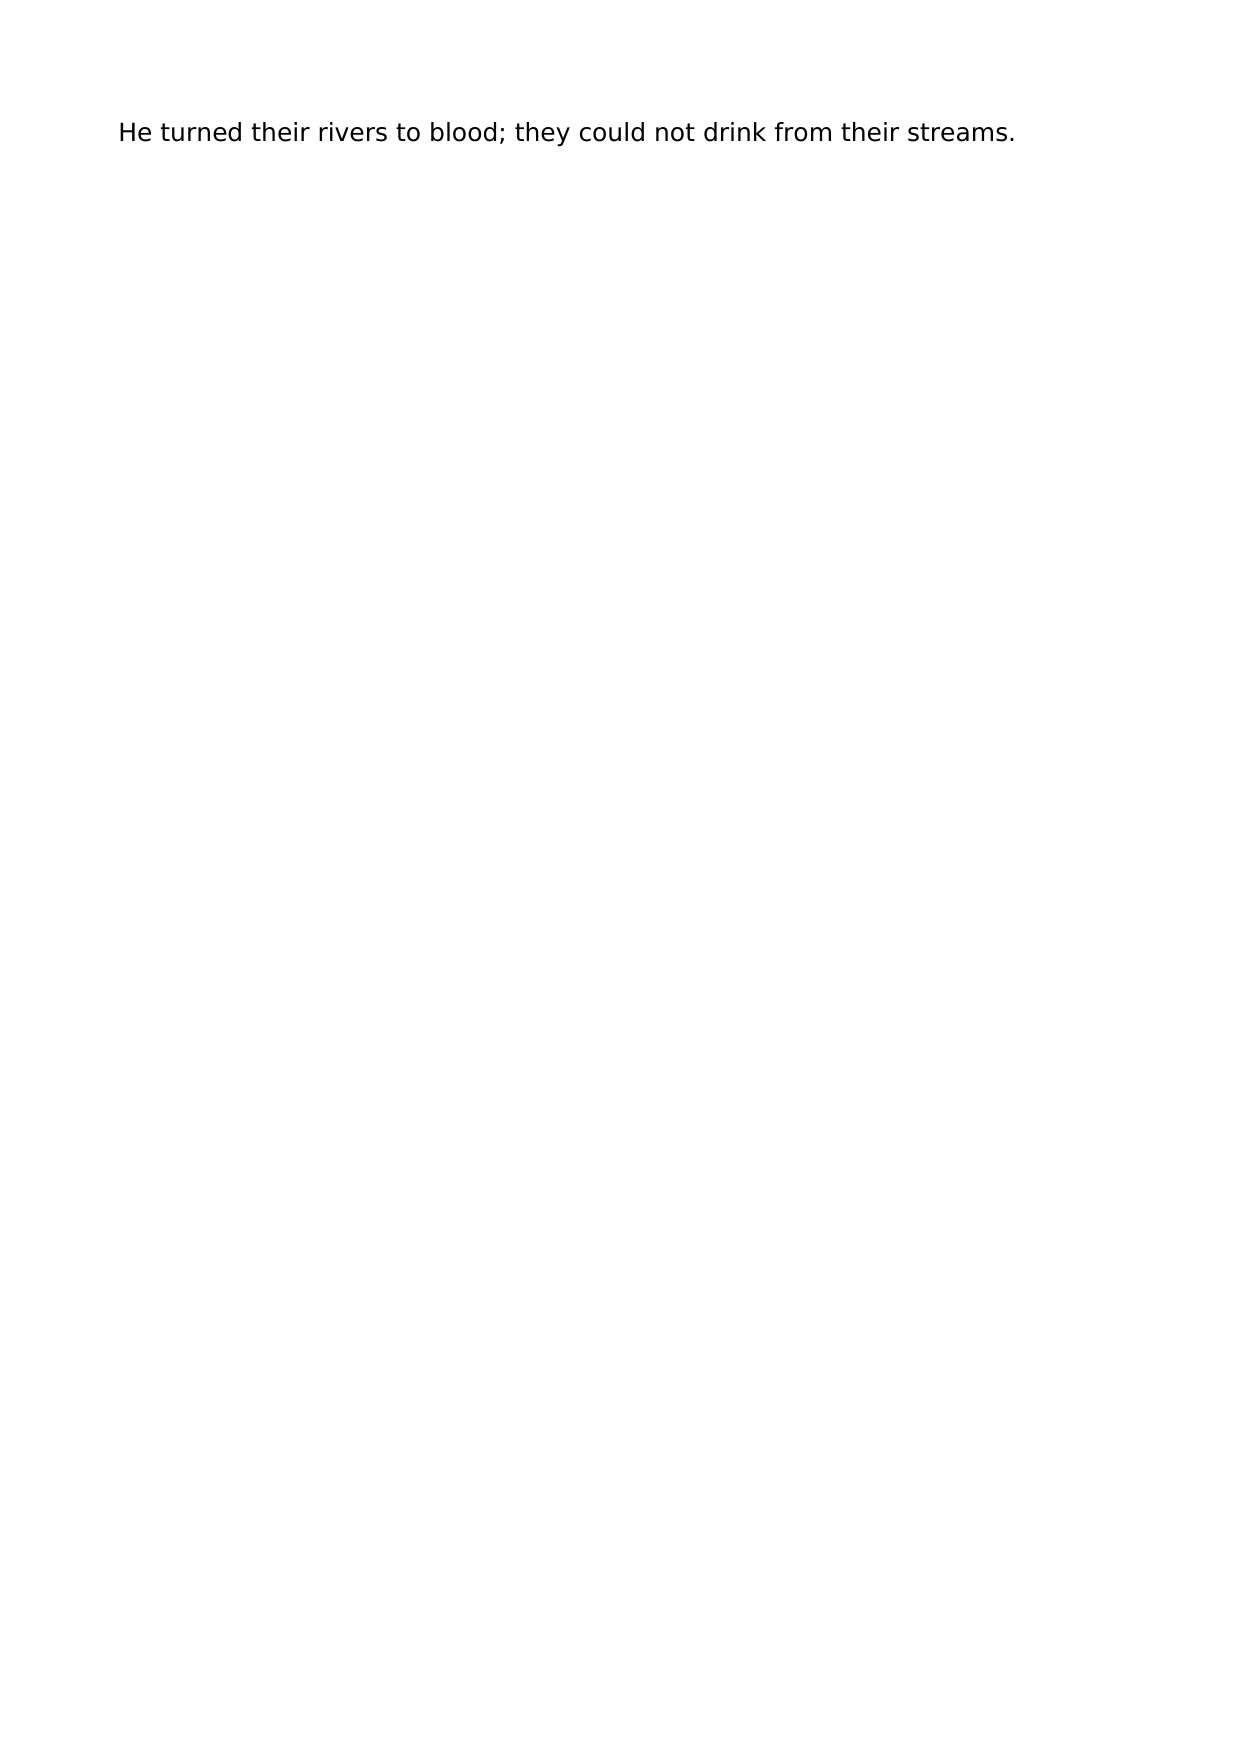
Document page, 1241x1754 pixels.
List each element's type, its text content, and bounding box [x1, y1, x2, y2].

text He turned their rivers to blood; they could not drink from their streams. [118, 118, 1122, 147]
